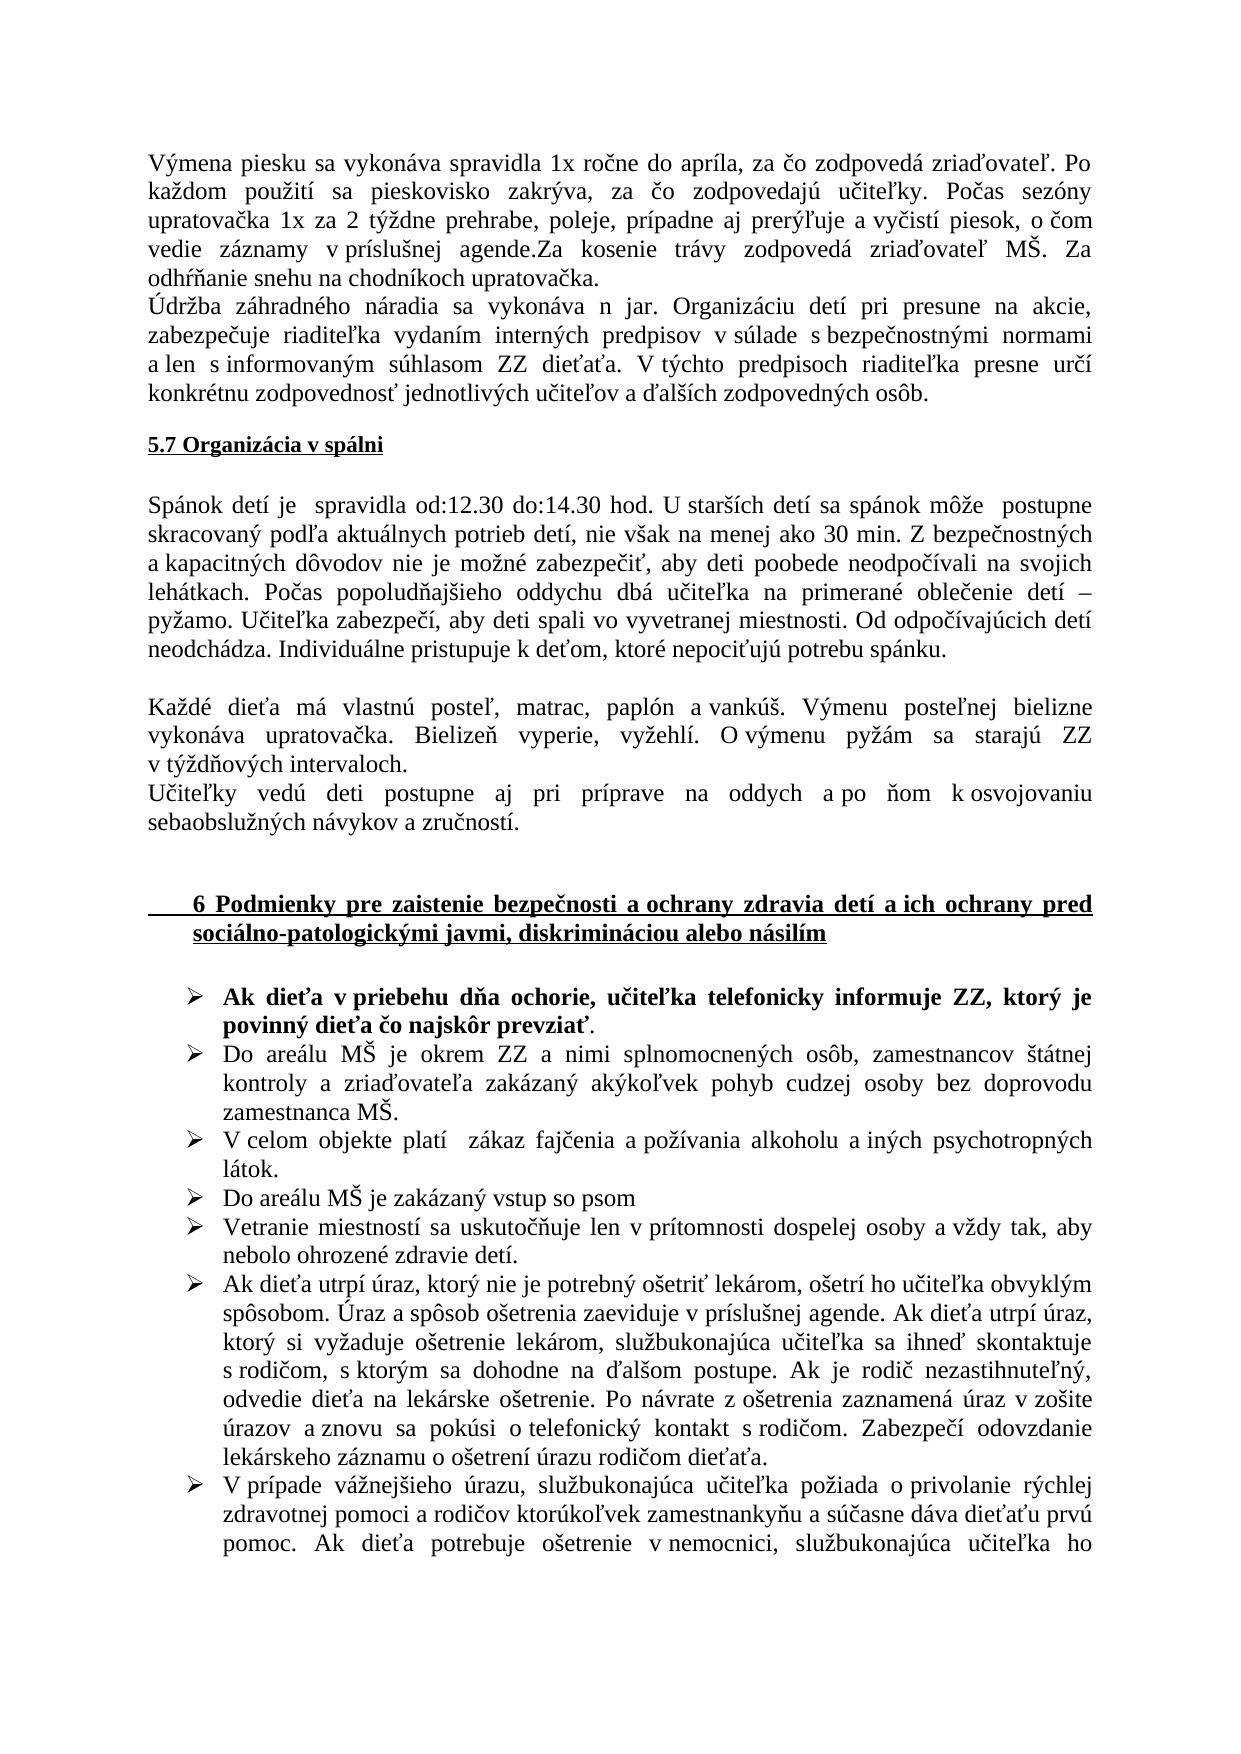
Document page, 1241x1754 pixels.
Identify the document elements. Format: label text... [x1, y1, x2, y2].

list V prípade vážnejšieho úrazu, službukonajúca učiteľka požiada o privolanie rýchlej zdravotnej pomoci a rodičov ktorúkoľvek zamestnankyňu a súčasne dáva dieťaťu prvú pomoc. Ak dieťa potrebuje ošetrenie v nemocnici, službukonajúca učiteľka ho [185, 1470, 1093, 1557]
list Ak dieťa utrpí úraz, ktorý nie je potrebný ošetriť lekárom, ošetrí ho učiteľka obvyklým spôsobom. Úraz a spôsob ošetrenia zaeviduje v príslušnej agende. Ak dieťa utrpí úraz, ktorý si vyžaduje ošetrenie lekárom, službukonajúca učiteľka sa ihneď skontaktuje s rodičom, s ktorým sa dohodne na ďalšom postupe. Ak je rodič nezastihnuteľný, odvedie dieťa na lekárske ošetrenie. Po návrate z ošetrenia zaznamená úraz v zošite úrazov a znovu sa pokúsi o telefonický kontakt s rodičom. Zabezpečí odovzdanie lekárskeho záznamu o ošetrení úrazu rodičom dieťaťa. [185, 1269, 1093, 1470]
list Do areálu MŠ je zakázaný vstup so psom [185, 1183, 1093, 1212]
text Výmena piesku sa vykonáva spravidla 1x ročne do apríla, za čo zodpovedá zriaďovateľ. Po každom použití sa pieskovisko zakrýva, za čo zodpovedajú učiteľky. Počas sezóny upratovačka 1x za 2 týždne prehrabe, poleje, prípadne aj prerýľuje a vyčistí piesok, o čom vedie záznamy v príslušnej agende.Za kosenie trávy zodpovedá zriaďovateľ MŠ. Za odhŕňanie snehu na chodníkoch upratovačka. [148, 148, 1093, 291]
text Údržba záhradného náradia sa vykonáva n jar. Organizáciu detí pri presune na akcie, zabezpečuje riaditeľka vydaním interných predpisov v súlade s bezpečnostnými normami a len s informovaným súhlasom ZZ dieťaťa. V týchto predpisoch riaditeľka presne určí konkrétnu zodpovednosť jednotlivých učiteľov a ďalších zodpovedných osôb. [148, 291, 1093, 406]
subtitle 5.7 Organizácia v spálni [148, 431, 1093, 458]
text Učiteľky vedú deti postupne aj pri príprave na oddych a po ňom k osvojovaniu sebaobslužných návykov a zručností. [148, 778, 1093, 835]
text Každé dieťa má vlastnú posteľ, matrac, paplón a vankúš. Výmenu posteľnej bielizne vykonáva upratovačka. Bielizeň vyperie, vyžehlí. O výmenu pyžám sa starajú ZZ v týždňových intervaloch. [148, 692, 1093, 778]
text Spánok detí je spravidla od:12.30 do:14.30 hod. U starších detí sa spánok môže postupne skracovaný podľa aktuálnych potrieb detí, nie však na menej ako 30 min. Z bezpečnostných a kapacitných dôvodov nie je možné zabezpečiť, aby deti poobede neodpočívali na svojich lehátkach. Počas popoludňajšieho oddychu dbá učiteľka na primerané oblečenie detí – pyžamo. Učiteľka zabezpečí, aby deti spali vo vyvetranej miestnosti. Od odpočívajúcich detí neodchádza. Individuálne pristupuje k deťom, ktoré nepociťujú potrebu spánku. [148, 490, 1093, 663]
list Vetranie miestností sa uskutočňuje len v prítomnosti dospelej osoby a vždy tak, aby nebolo ohrozené zdravie detí. [185, 1212, 1093, 1269]
subtitle sociálno-patologickými javmi, diskrimináciou alebo násilím [148, 916, 1093, 947]
subtitle 6 Podmienky pre zaistenie bezpečnosti a ochrany zdravia detí a ich ochrany pred [148, 889, 1093, 914]
list Ak dieťa v priebehu dňa ochorie, učiteľka telefonicky informuje ZZ, ktorý je povinný dieťa čo najskôr prevziať. [185, 982, 1093, 1039]
list V celom objekte platí zákaz fajčenia a požívania alkoholu a iných psychotropných látok. [185, 1125, 1093, 1183]
list Do areálu MŠ je okrem ZZ a nimi splnomocnených osôb, zamestnancov štátnej kontroly a zriaďovateľa zakázaný akýkoľvek pohyb cudzej osoby bez doprovodu zamestnanca MŠ. [185, 1039, 1093, 1125]
